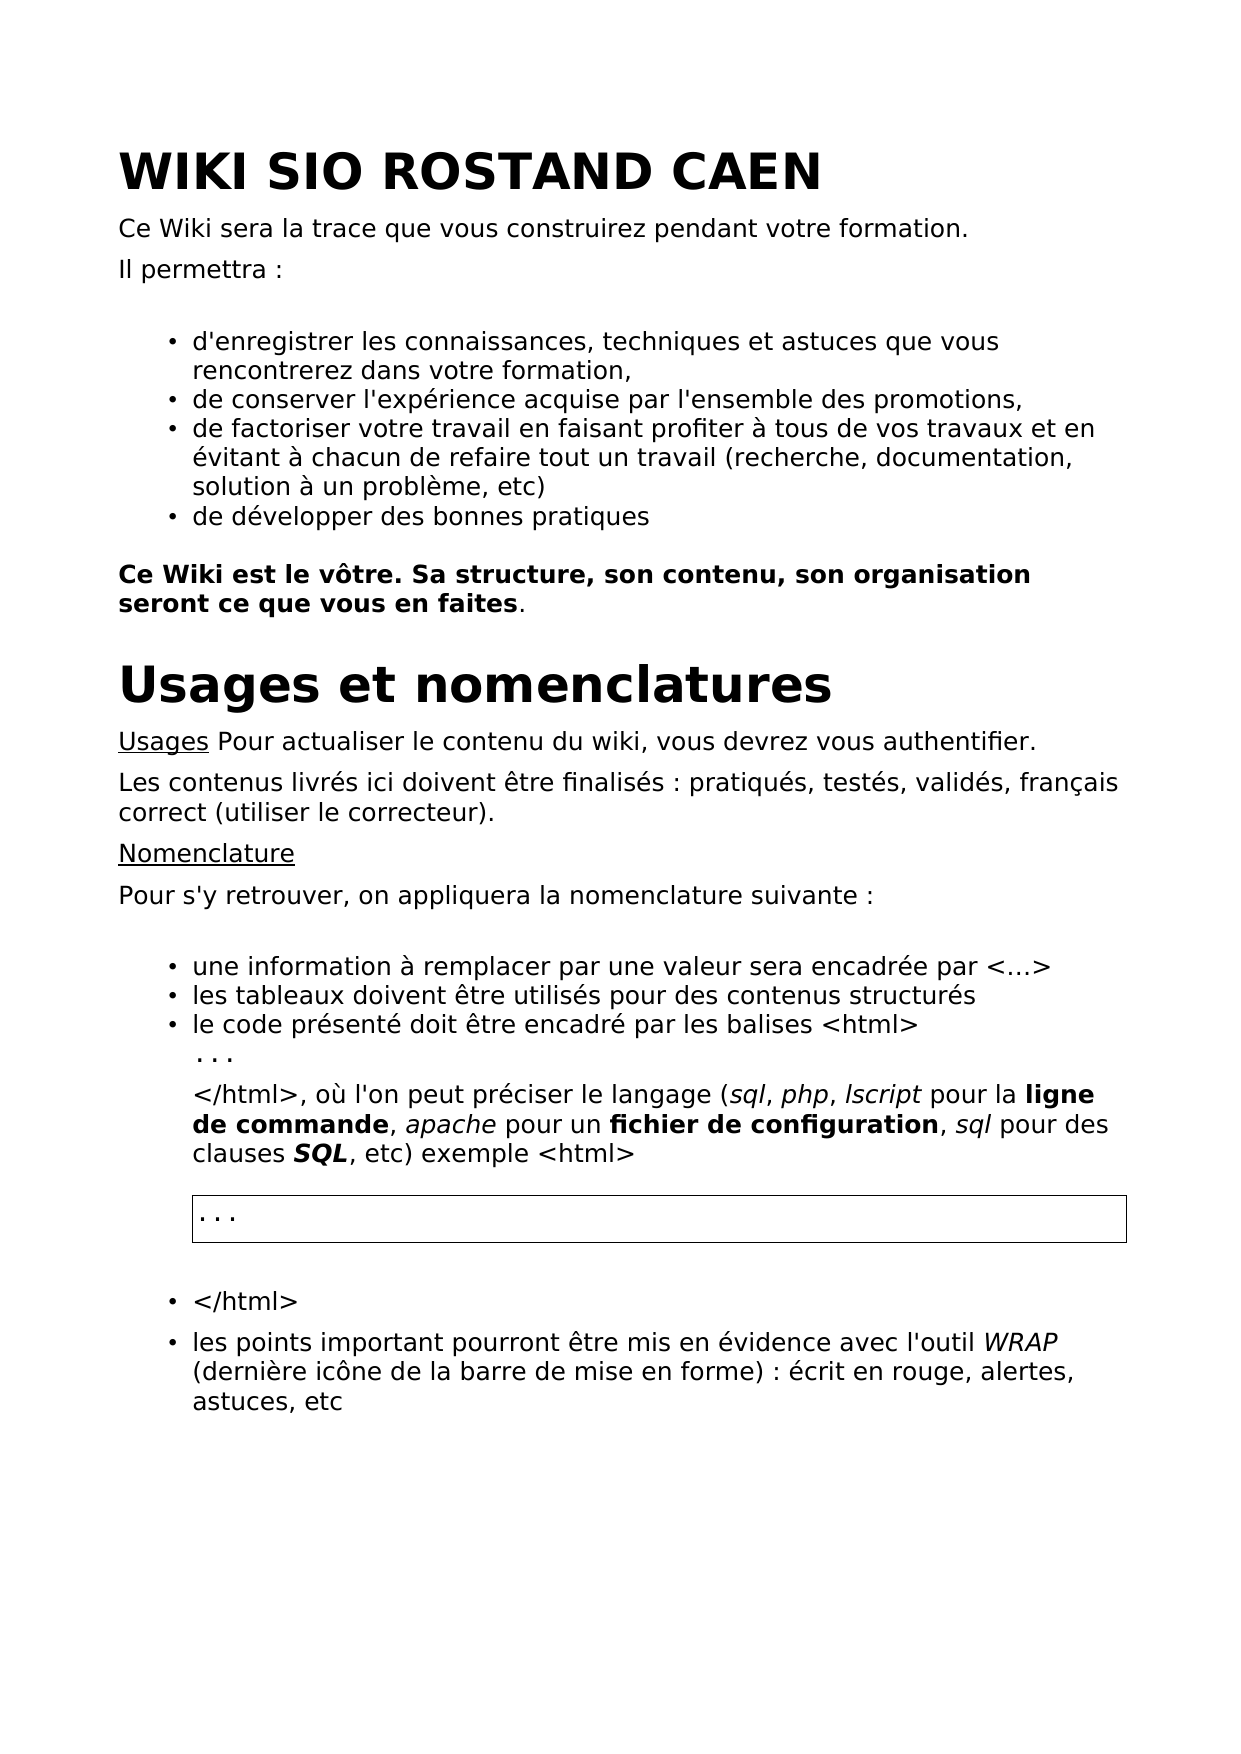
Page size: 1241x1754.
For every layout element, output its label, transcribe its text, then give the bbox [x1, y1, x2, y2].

text Il permettra : [118, 256, 1122, 285]
list le code présenté doit être encadré par les balises <html> [177, 1011, 1122, 1040]
subtitle WIKI SIO ROSTAND CAEN [118, 143, 1122, 201]
list de factoriser votre travail en faisant profiter à tous de vos travaux et en évitant à chacun de refaire tout un travail (recherche, documentation, solution à un problème, etc) [177, 414, 1122, 502]
list une information à remplacer par une valeur sera encadrée par <…> [177, 952, 1122, 981]
list d'enregistrer les connaissances, techniques et astuces que vous rencontrerez dans votre formation, [177, 327, 1122, 385]
text Usages Pour actualiser le contenu du wiki, vous devrez vous authentifier. [118, 727, 1122, 756]
list ... [177, 1040, 1122, 1069]
list de conserver l'expérience acquise par l'ensemble des promotions, [177, 385, 1122, 414]
list les points important pourront être mis en évidence avec l'outil WRAP (dernière icône de la barre de mise en forme) : écrit en rouge, alertes, astuces, etc [177, 1328, 1122, 1416]
list de développer des bonnes pratiques [177, 502, 1122, 531]
table_header ... [193, 1196, 1126, 1242]
text Les contenus livrés ici doivent être finalisés : pratiqués, testés, validés, français correct (utiliser le correcteur). [118, 768, 1122, 827]
text Ce Wiki est le vôtre. Sa structure, son contenu, son organisation seront ce que vous en faites. [118, 560, 1122, 619]
text Pour s'y retrouver, on appliquera la nomenclature suivante : [118, 881, 1122, 910]
list </html>, où l'on peut préciser le langage (sql, php, lscript pour la ligne de commande, apache pour un fichier de configuration, sql pour des clauses SQL, etc) exemple <html> [177, 1081, 1122, 1168]
text Ce Wiki sera la trace que vous construirez pendant votre formation. [118, 214, 1122, 243]
text Nomenclature [118, 839, 1122, 868]
subtitle Usages et nomenclatures [118, 656, 1122, 714]
list les tableaux doivent être utilisés pour des contenus structurés [177, 981, 1122, 1011]
list </html> [177, 1287, 1122, 1316]
